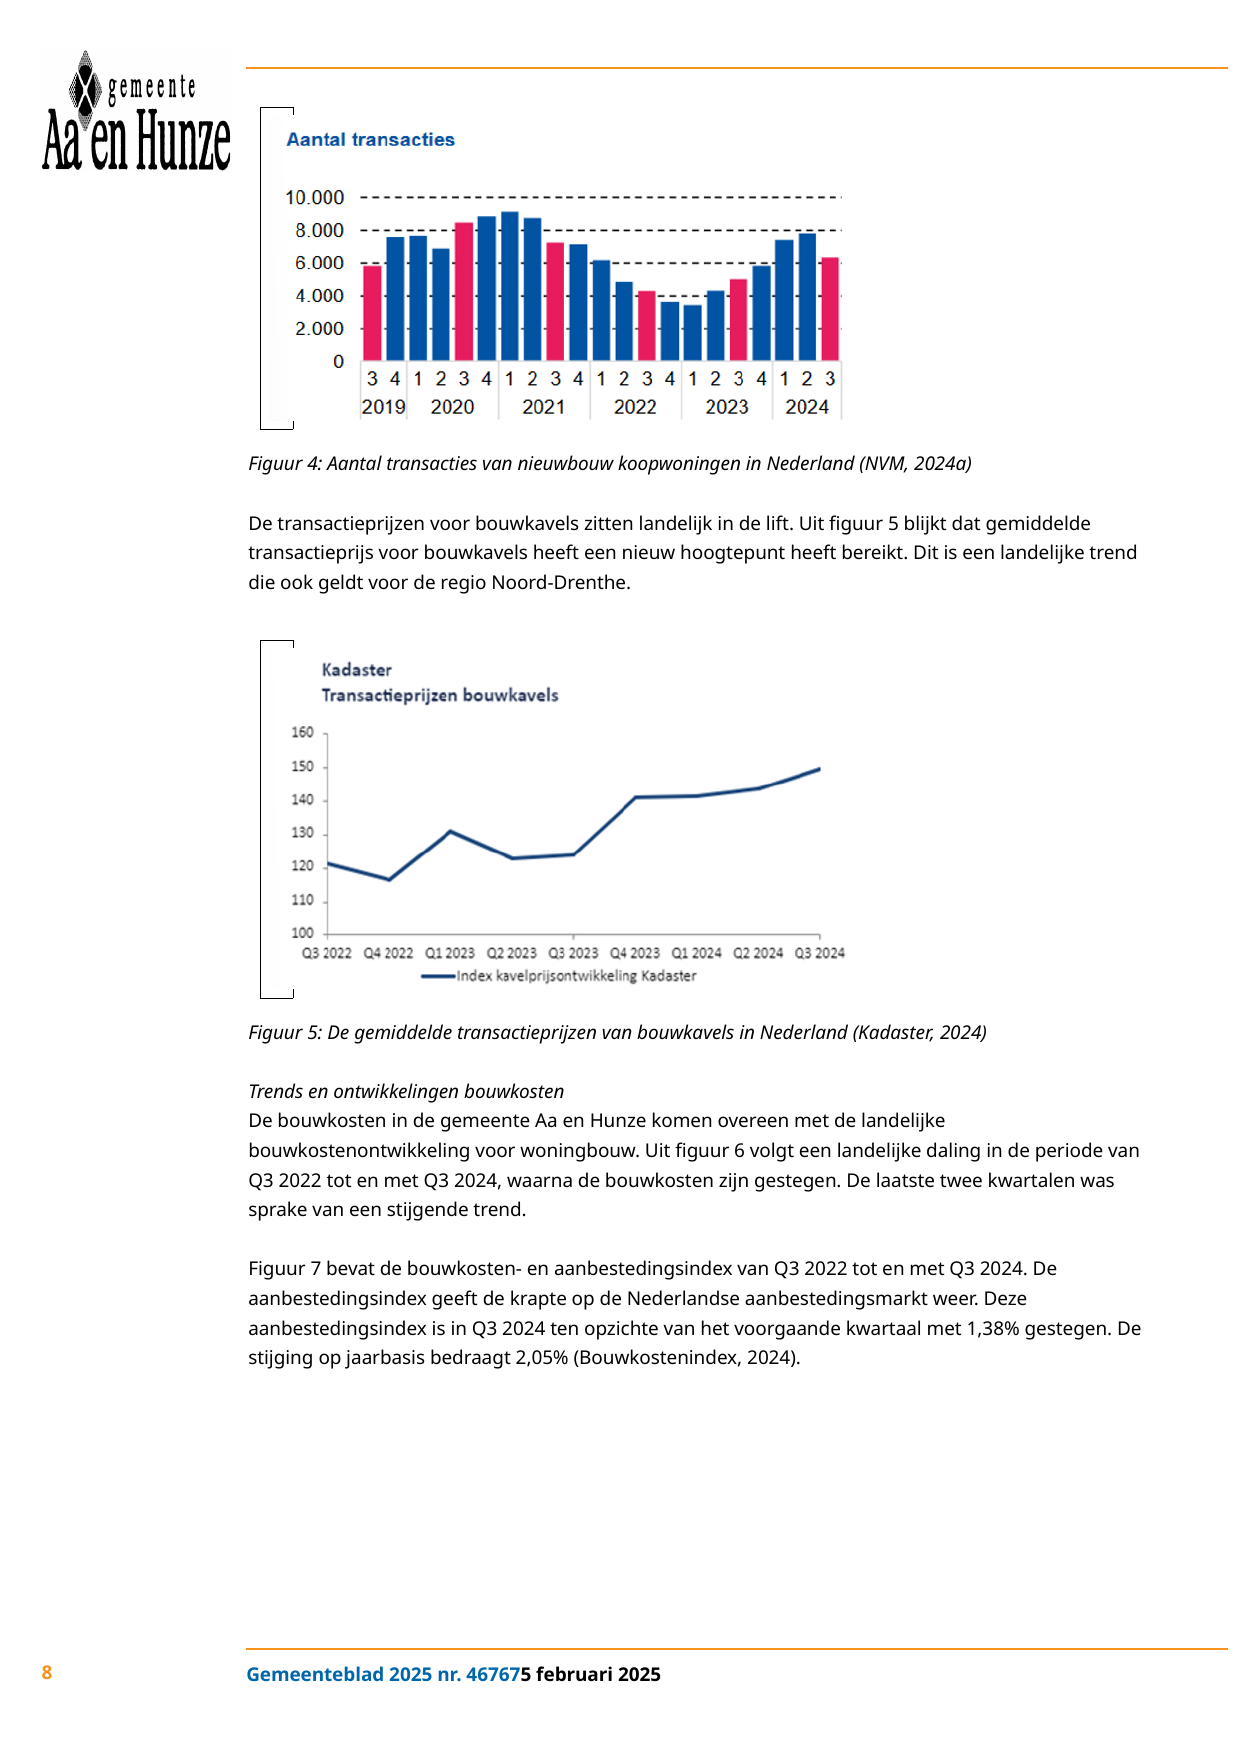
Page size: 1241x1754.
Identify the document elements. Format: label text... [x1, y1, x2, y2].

picture [41, 47, 231, 172]
text De transactieprijzen voor bouwkavels zitten landelijk in de lift. Uit figuur 5 blijkt dat gemiddelde transactieprijs voor bouwkavels heeft een nieuw hoogtepunt heeft bereikt. Dit is een landelijke trend die ook geldt voor de regio Noord-Drenthe. [248, 510, 1152, 595]
text Figuur 4: Aantal transacties van nieuwbouw koopwoningen in Nederland (NVM, 2024a) [248, 451, 1152, 476]
text Trends en ontwikkelingen bouwkosten [248, 1078, 1152, 1104]
text Figuur 5: De gemiddelde transactieprijzen van bouwkavels in Nederland (Kadaster, 2024) [248, 1019, 1152, 1044]
picture [268, 115, 860, 421]
text Figuur 7 bevat de bouwkosten- en aanbestedingsindex van Q3 2022 tot en met Q3 2024. De aanbestedingsindex geeft de krapte op de Nederlandse aanbestedingsmarkt weer. Deze aanbestedingsindex is in Q3 2024 ten opzichte van het voorgaande kwartaal met 1,38% gestegen. De stijging op jaarbasis bedraagt 2,05% (Bouwkostenindex, 2024). [248, 1256, 1152, 1370]
text De bouwkosten in de gemeente Aa en Hunze komen overeen met de landelijke bouwkostenontwikkeling voor woningbouw. Uit figuur 6 volgt een landelijke daling in de periode van Q3 2022 tot en met Q3 2024, waarna de bouwkosten zijn gestegen. De laatste twee kwartalen was sprake van een stijgende trend. [248, 1108, 1152, 1222]
picture [268, 648, 860, 989]
